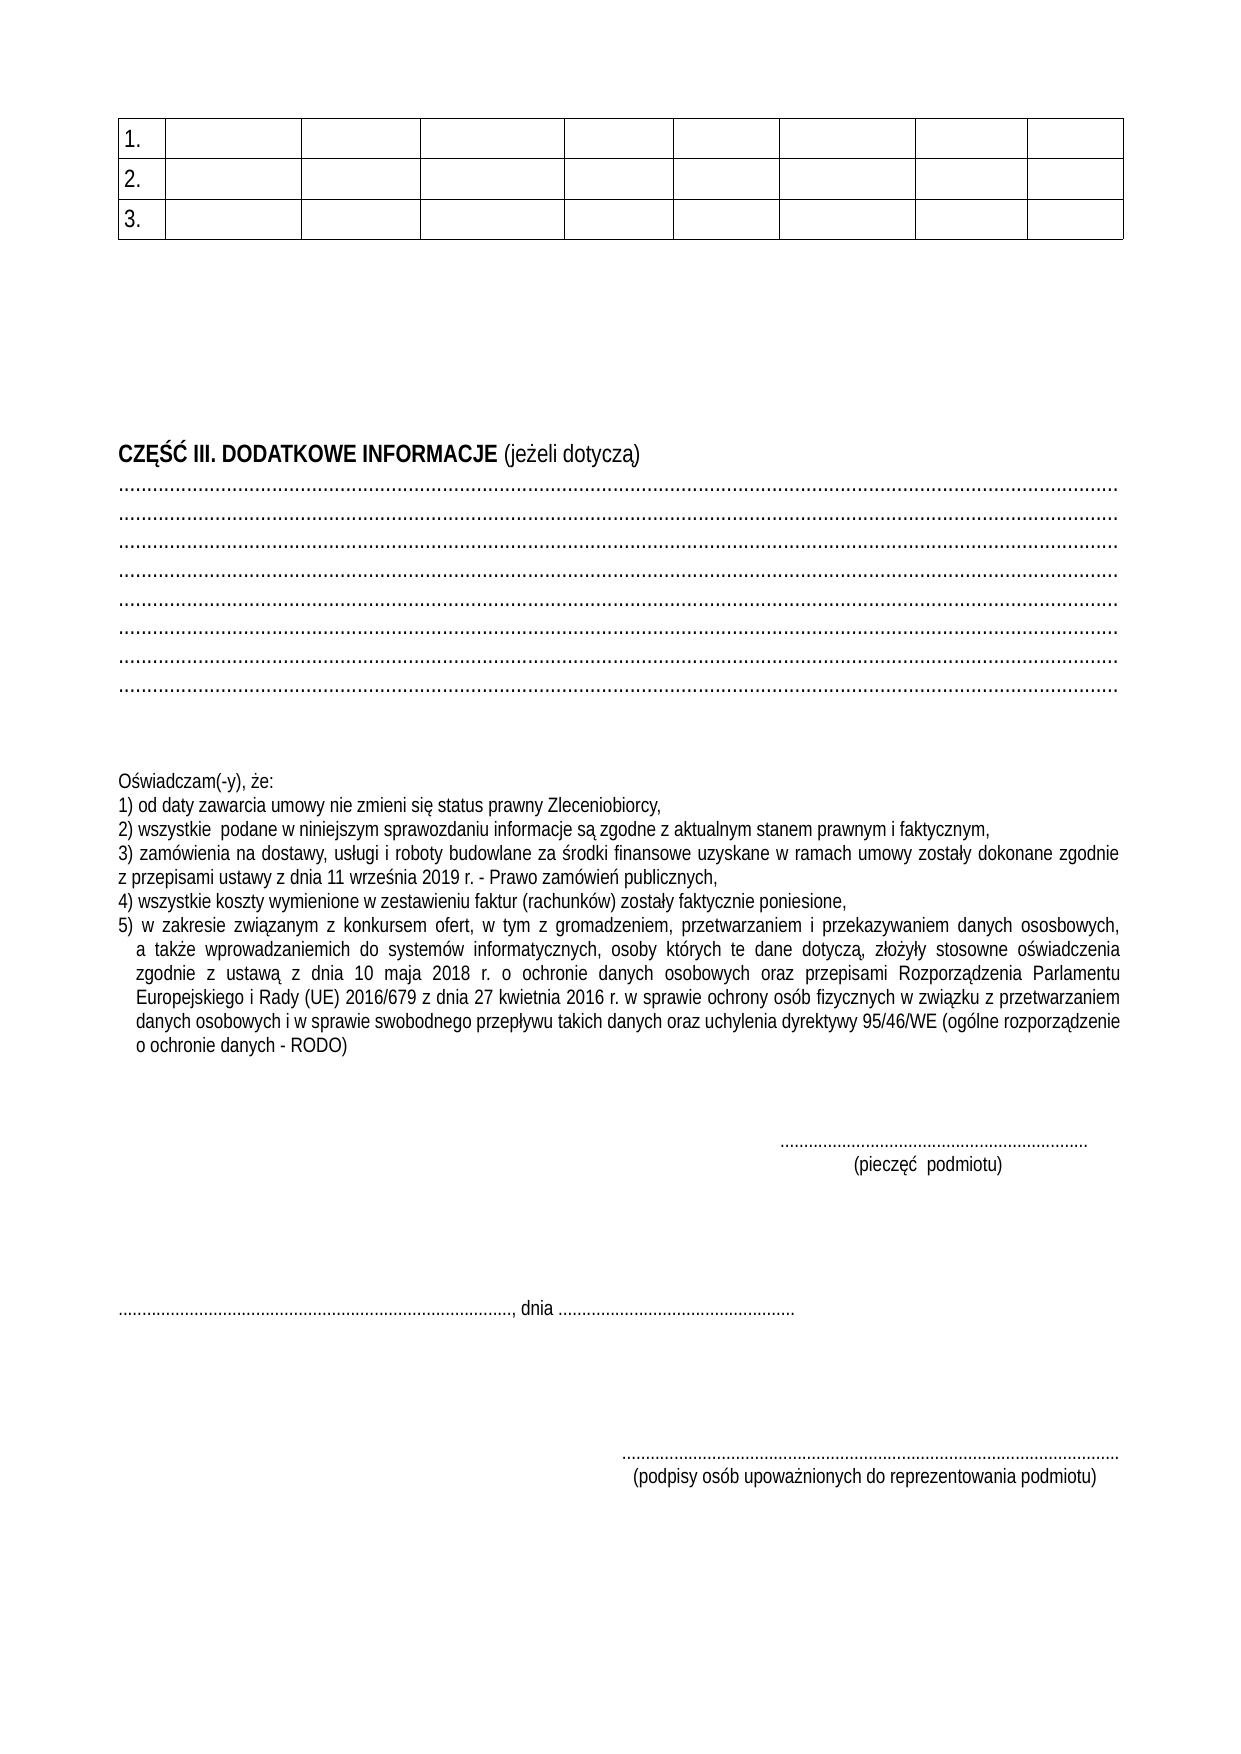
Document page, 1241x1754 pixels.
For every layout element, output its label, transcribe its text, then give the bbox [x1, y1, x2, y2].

table_cell [1028, 119, 1123, 158]
table_cell [565, 200, 673, 239]
table_cell [421, 200, 564, 239]
table_cell [780, 200, 915, 239]
table_cell [302, 200, 420, 239]
table_cell 3. [119, 200, 165, 239]
text ................................................................. [118, 1128, 1122, 1152]
table_cell [1028, 200, 1123, 239]
text (pieczęć podmiotu) [118, 1152, 1122, 1176]
table_cell [916, 119, 1027, 158]
text CZĘŚĆ III. DODATKOWE INFORMACJE (jeżeli dotyczą) [118, 439, 1122, 468]
table_cell [674, 159, 779, 198]
text 3) zamówienia na dostawy, usługi i roboty budowlane za środki finansowe uzyskane w ramach umowy zostały dokonane zgodnie z przepisami ustawy z dnia 11 września 2019 r. - Prawo zamówień publicznych, [118, 841, 1122, 889]
table_cell [166, 159, 301, 198]
table_cell 1. [119, 119, 165, 158]
table_cell [302, 159, 420, 198]
text 2) wszystkie podane w niniejszym sprawozdaniu informacje są zgodne z aktualnym stanem prawnym i faktycznym, [118, 817, 1122, 841]
table_cell [166, 119, 301, 158]
table_cell [302, 119, 420, 158]
table_cell [916, 159, 1027, 198]
table_cell [421, 159, 564, 198]
text 1) od daty zawarcia umowy nie zmieni się status prawny Zleceniobiorcy, [118, 793, 1122, 817]
text Oświadczam(-y), że: [118, 769, 1122, 793]
text ......................................................................................................... (podpisy osób upoważnionych do reprezentowania podmiotu) [118, 1440, 1122, 1488]
text ..................................................................................., dnia .................................................. [118, 1296, 1122, 1320]
table_cell [674, 200, 779, 239]
table_cell [674, 119, 779, 158]
table_cell [916, 200, 1027, 239]
text 4) wszystkie koszty wymienione w zestawieniu faktur (rachunków) zostały faktycznie poniesione, [118, 889, 1122, 913]
text 5) w zakresie związanym z konkursem ofert, w tym z gromadzeniem, przetwarzaniem i przekazywaniem danych ososbowych, a także wprowadzaniemich do systemów informatycznych, osoby których te dane dotyczą, złożyły stosowne oświadczenia zgodnie z ustawą z dnia 10 maja 2018 r. o ochronie danych osobowych oraz przepisami Rozporządzenia Parlamentu Europejskiego i Rady (UE) 2016/679 z dnia 27 kwietnia 2016 r. w sprawie ochrony osób fizycznych w związku z przetwarzaniem danych osobowych i w sprawie swobodnego przepływu takich danych oraz uchylenia dyrektywy 95/46/WE (ogólne rozporządzenie o ochronie danych - RODO) [118, 913, 1122, 1057]
table_cell [421, 119, 564, 158]
table_cell [1028, 159, 1123, 198]
table_cell [565, 119, 673, 158]
table_cell [166, 200, 301, 239]
table_cell [565, 159, 673, 198]
table_cell 2. [119, 159, 165, 198]
table_cell [780, 159, 915, 198]
text ................................................................................................................................................................................................................................................................................................................................................................................................................................................................................................................................................................................................................................................................................................................................................................................................................................................................................................................................................................................................................................................................................................................................................................................................................................................................................................................................................................................................................................................................ [118, 468, 1122, 697]
table_cell [780, 119, 915, 158]
